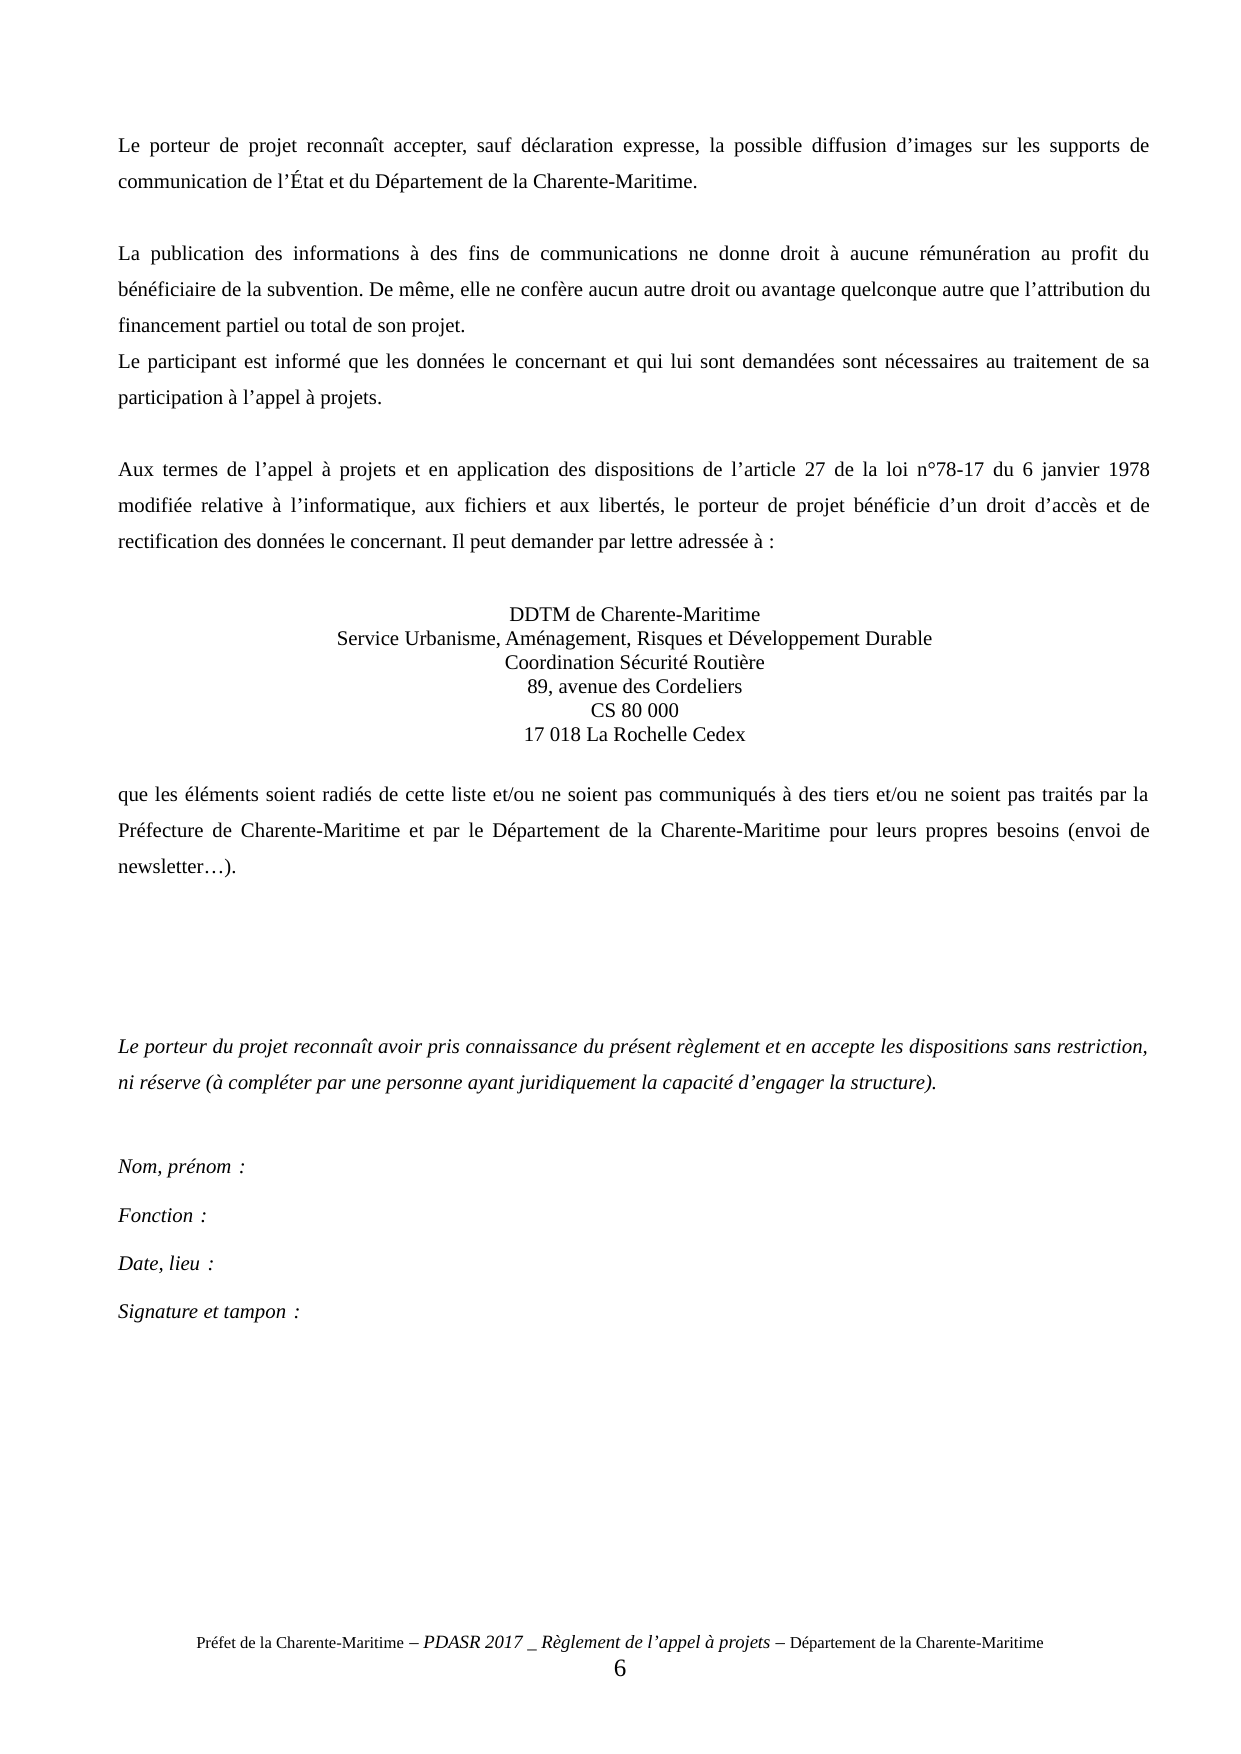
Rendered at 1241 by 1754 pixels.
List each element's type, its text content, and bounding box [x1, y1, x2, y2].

text que les éléments soient radiés de cette liste et/ou ne soient pas communiqués à des tiers et/ou ne soient pas traités par la Préfecture de Charente-Maritime et par le Département de la Charente-Maritime pour leurs propres besoins (envoi de newsletter…). [118, 782, 1151, 878]
text 89, avenue des Cordeliers [118, 674, 1151, 698]
text Le participant est informé que les données le concernant et qui lui sont demandées sont nécessaires au traitement de sa participation à l’appel à projets. [118, 349, 1151, 409]
text Coordination Sécurité Routière [118, 650, 1151, 674]
text Aux termes de l’appel à projets et en application des dispositions de l’article 27 de la loi n°78-17 du 6 janvier 1978 modifiée relative à l’informatique, aux fichiers et aux libertés, le porteur de projet bénéficie d’un droit d’accès et de rectification des données le concernant. Il peut demander par lettre adressée à : [118, 457, 1151, 553]
text Date, lieu : [118, 1251, 1151, 1275]
text Fonction : [118, 1203, 1151, 1227]
text CS 80 000 [118, 698, 1151, 722]
text Signature et tampon : [118, 1299, 1151, 1323]
text DDTM de Charente-Maritime [118, 602, 1151, 626]
text 17 018 La Rochelle Cedex [118, 722, 1151, 746]
text La publication des informations à des fins de communications ne donne droit à aucune rémunération au profit du bénéficiaire de la subvention. De même, elle ne confère aucun autre droit ou avantage quelconque autre que l’attribution du financement partiel ou total de son projet. [118, 241, 1151, 337]
text Le porteur de projet reconnaît accepter, sauf déclaration expresse, la possible diffusion d’images sur les supports de communication de l’État et du Département de la Charente-Maritime. [118, 133, 1151, 193]
text Nom, prénom : [118, 1154, 1151, 1178]
text Service Urbanisme, Aménagement, Risques et Développement Durable [118, 626, 1151, 650]
text Le porteur du projet reconnaît avoir pris connaissance du présent règlement et en accepte les dispositions sans restriction, ni réserve (à compléter par une personne ayant juridiquement la capacité d’engager la structure). [118, 1034, 1151, 1094]
